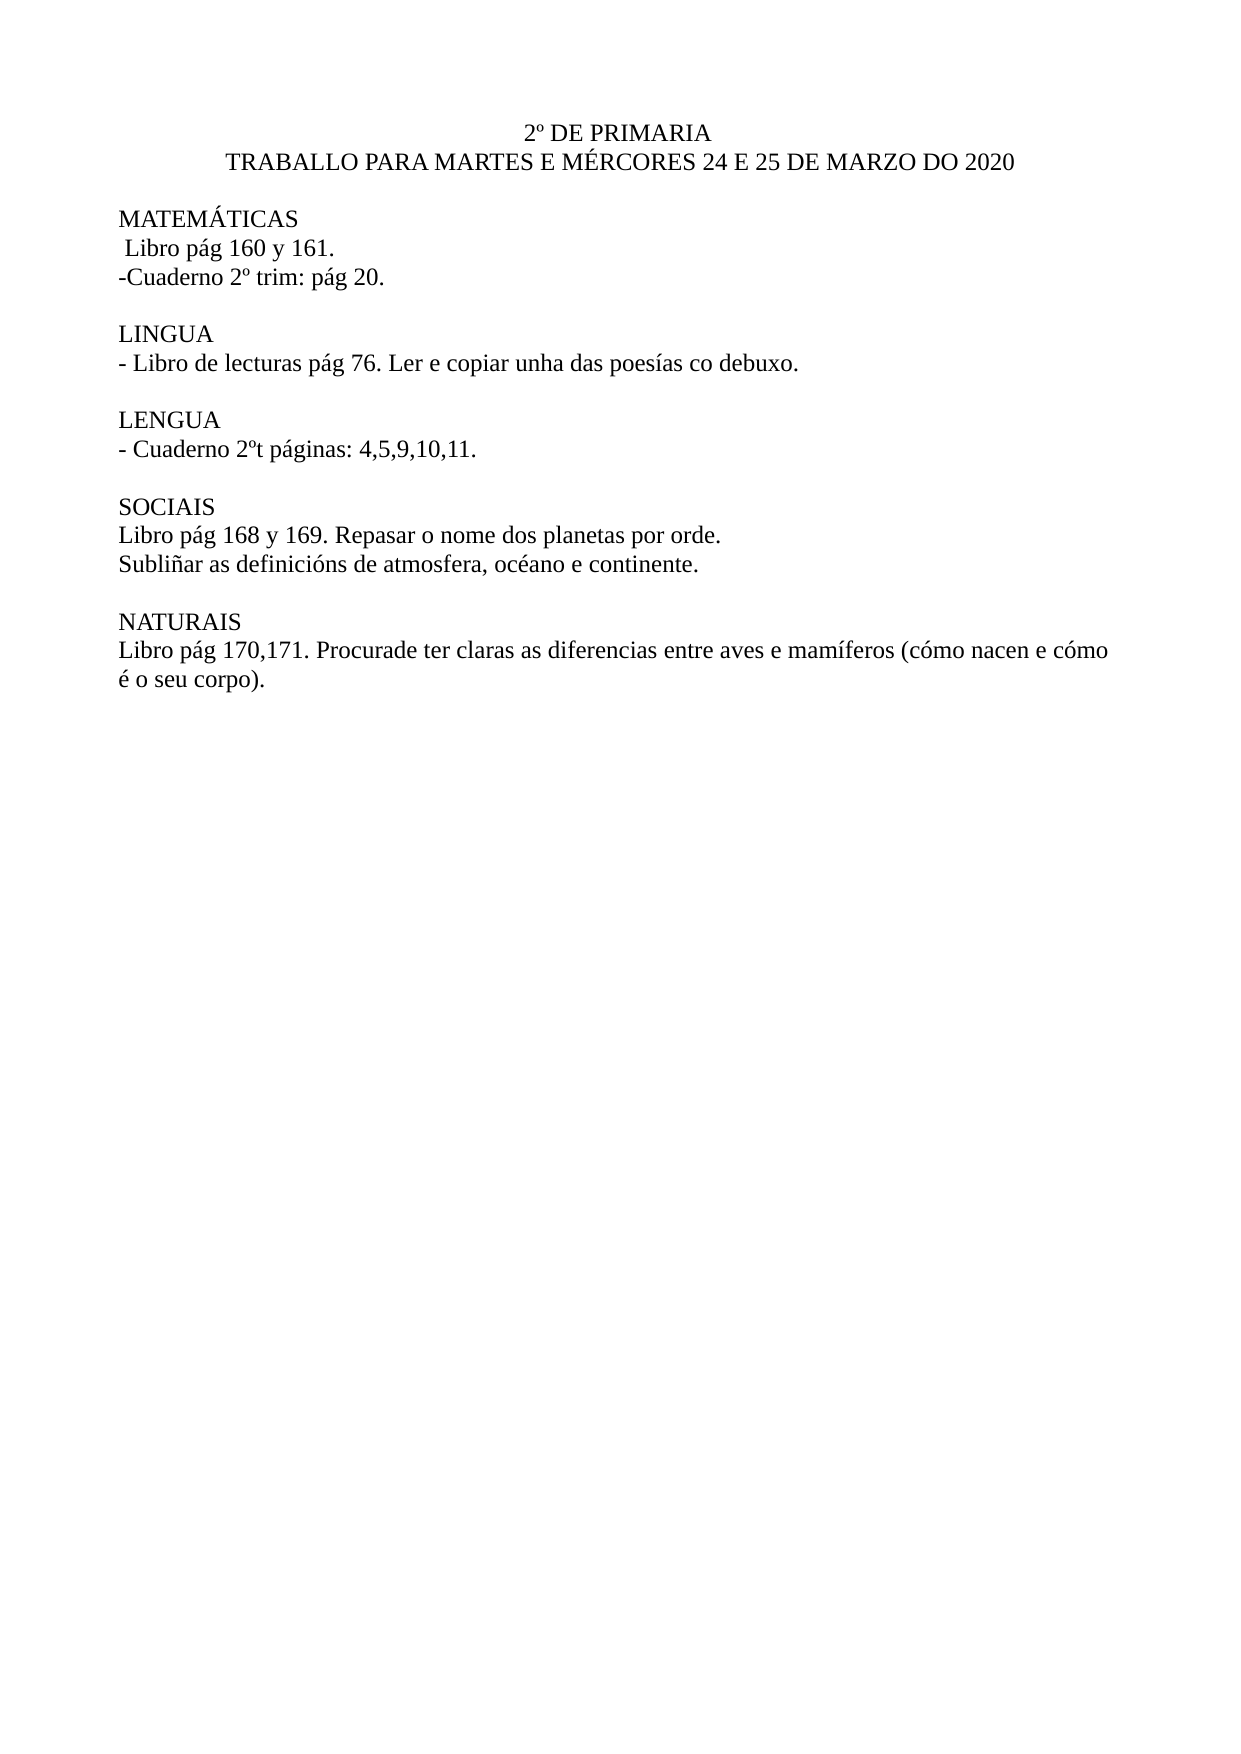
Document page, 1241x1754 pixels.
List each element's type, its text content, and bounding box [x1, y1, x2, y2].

text MATEMÁTICAS [118, 204, 1122, 233]
text ­ Libro pág 160 y 161. [118, 233, 1122, 262]
text Libro pág 170,171. Procurade ter claras as diferencias entre aves e mamíferos (cómo nacen e cómo é o seu corpo). [118, 636, 1122, 693]
text SOCIAIS [118, 492, 1122, 521]
text Libro pág 168 y 169. Repasar o nome dos planetas por orde. [118, 521, 1122, 549]
text LINGUA [118, 319, 1122, 348]
text - Libro de lecturas pág 76. Ler e copiar unha das poesías co debuxo. [118, 348, 1122, 377]
text LENGUA [118, 406, 1122, 434]
text 2º DE PRIMARIA [118, 118, 1122, 147]
text -Cuaderno 2º trim: pág 20. [118, 262, 1122, 291]
text TRABALLO PARA MARTES E MÉRCORES 24 E 25 DE MARZO DO 2020 [118, 147, 1122, 176]
text - Cuaderno 2ºt páginas: 4,5,9,10,11. [118, 434, 1122, 463]
text NATURAIS [118, 607, 1122, 636]
text Subliñar as definicións de atmosfera, océano e continente. [118, 549, 1122, 578]
